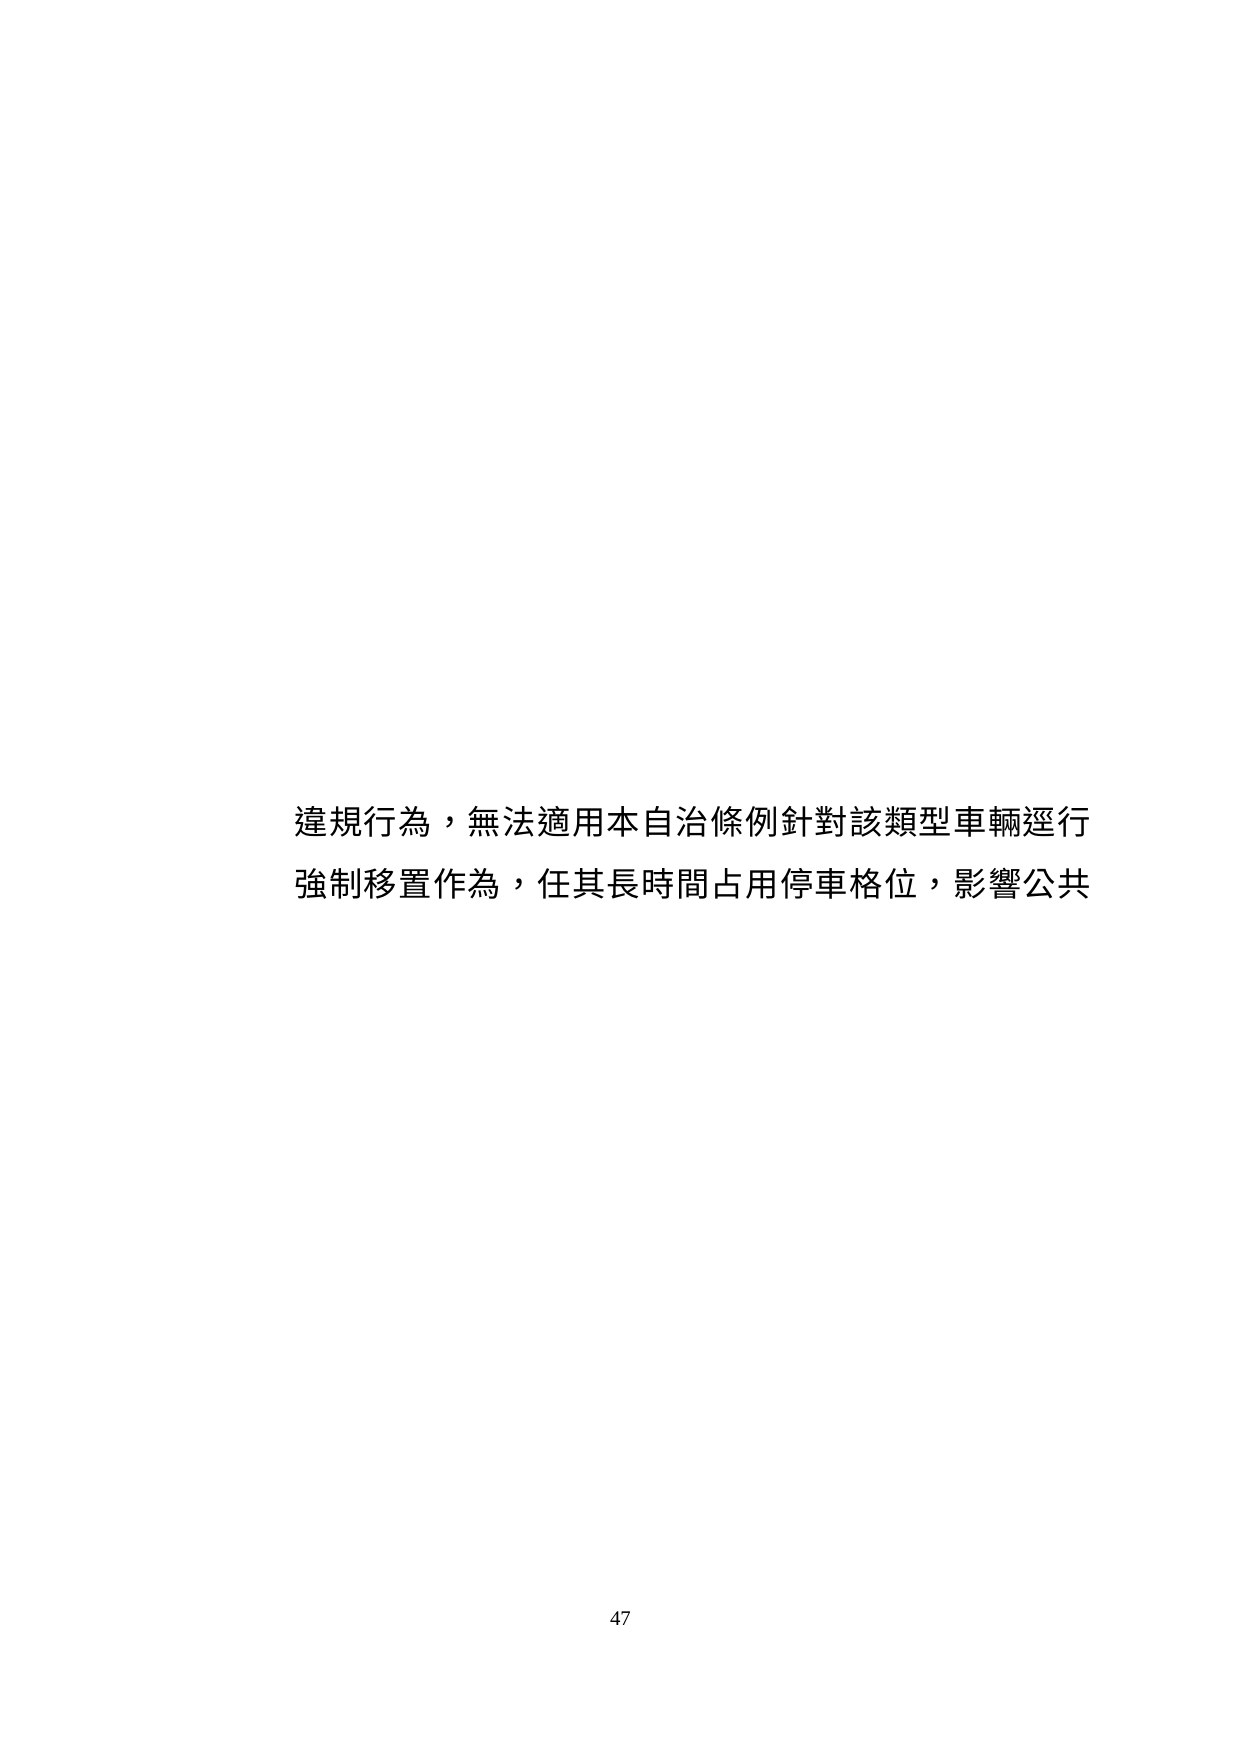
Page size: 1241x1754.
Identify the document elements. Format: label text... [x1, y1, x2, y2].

list 違規行為，無法適用本自治條例針對該類型車輛逕行強制移置作為，任其長時間占用停車格位，影響公共 [257, 778, 1092, 903]
